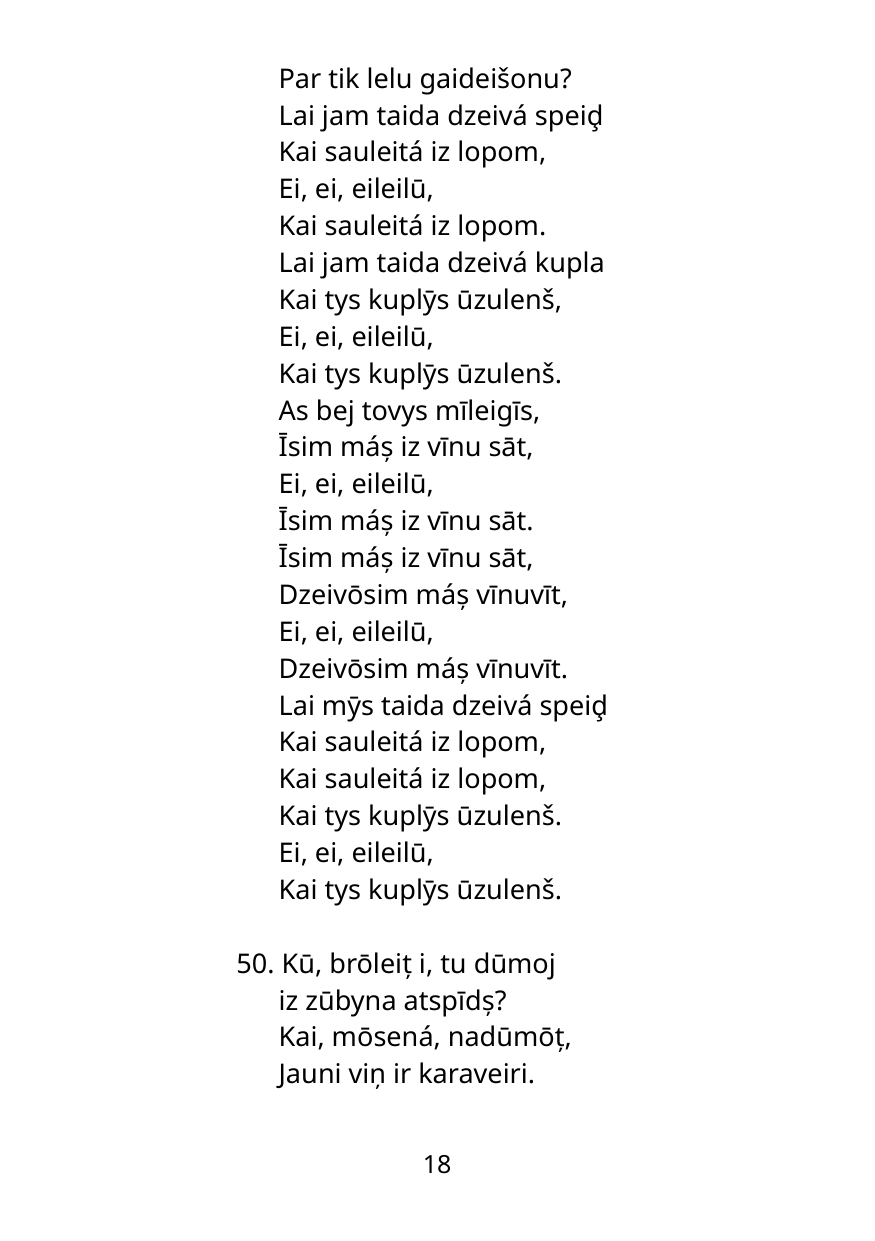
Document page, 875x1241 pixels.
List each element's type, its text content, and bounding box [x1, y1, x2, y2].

text Par tik lelu gaideišonu? [236, 59, 815, 96]
text As bej tovys mīleigīs, [236, 391, 815, 428]
text Ei, ei, eileilū, [236, 465, 815, 502]
text Lai jam taida dzeivá kupla [236, 243, 815, 280]
text Kai, mōsená, nadūmōț, [236, 1018, 815, 1055]
text Kai sauleitá iz lopom, [236, 723, 815, 760]
text Kai sauleitá iz lopom, [236, 133, 815, 170]
text Jauni viņ ir karaveiri. [236, 1055, 815, 1092]
text Kai sauleitá iz lopom, [236, 760, 815, 797]
text Lai mȳs taida dzeivá speiḑ [236, 686, 815, 723]
text Dzeivōsim máș vīnuvīt. [236, 649, 815, 686]
text Ei, ei, eileilū, [236, 833, 815, 870]
text Kai sauleitá iz lopom. [236, 207, 815, 243]
text Kai tys kuplȳs ūzulenš. [236, 354, 815, 391]
text Kai tys kuplȳs ūzulenš. [236, 870, 815, 907]
text Kai tys kuplȳs ūzulenš, [236, 280, 815, 317]
text Dzeivōsim máș vīnuvīt, [236, 575, 815, 612]
text Īsim máș iz vīnu sāt, [236, 538, 815, 575]
text Īsim máș iz vīnu sāt. [236, 502, 815, 538]
text Ei, ei, eileilū, [236, 317, 815, 354]
text Ei, ei, eileilū, [236, 170, 815, 207]
text iz zūbyna atspīdș? [236, 981, 815, 1018]
text Kai tys kuplȳs ūzulenš. [236, 797, 815, 833]
text Īsim máș iz vīnu sāt, [236, 428, 815, 465]
text Lai jam taida dzeivá speiḑ [236, 96, 815, 133]
text Ei, ei, eileilū, [236, 612, 815, 649]
text 50. Kū, brōleiț i, tu dūmoj [236, 944, 815, 981]
